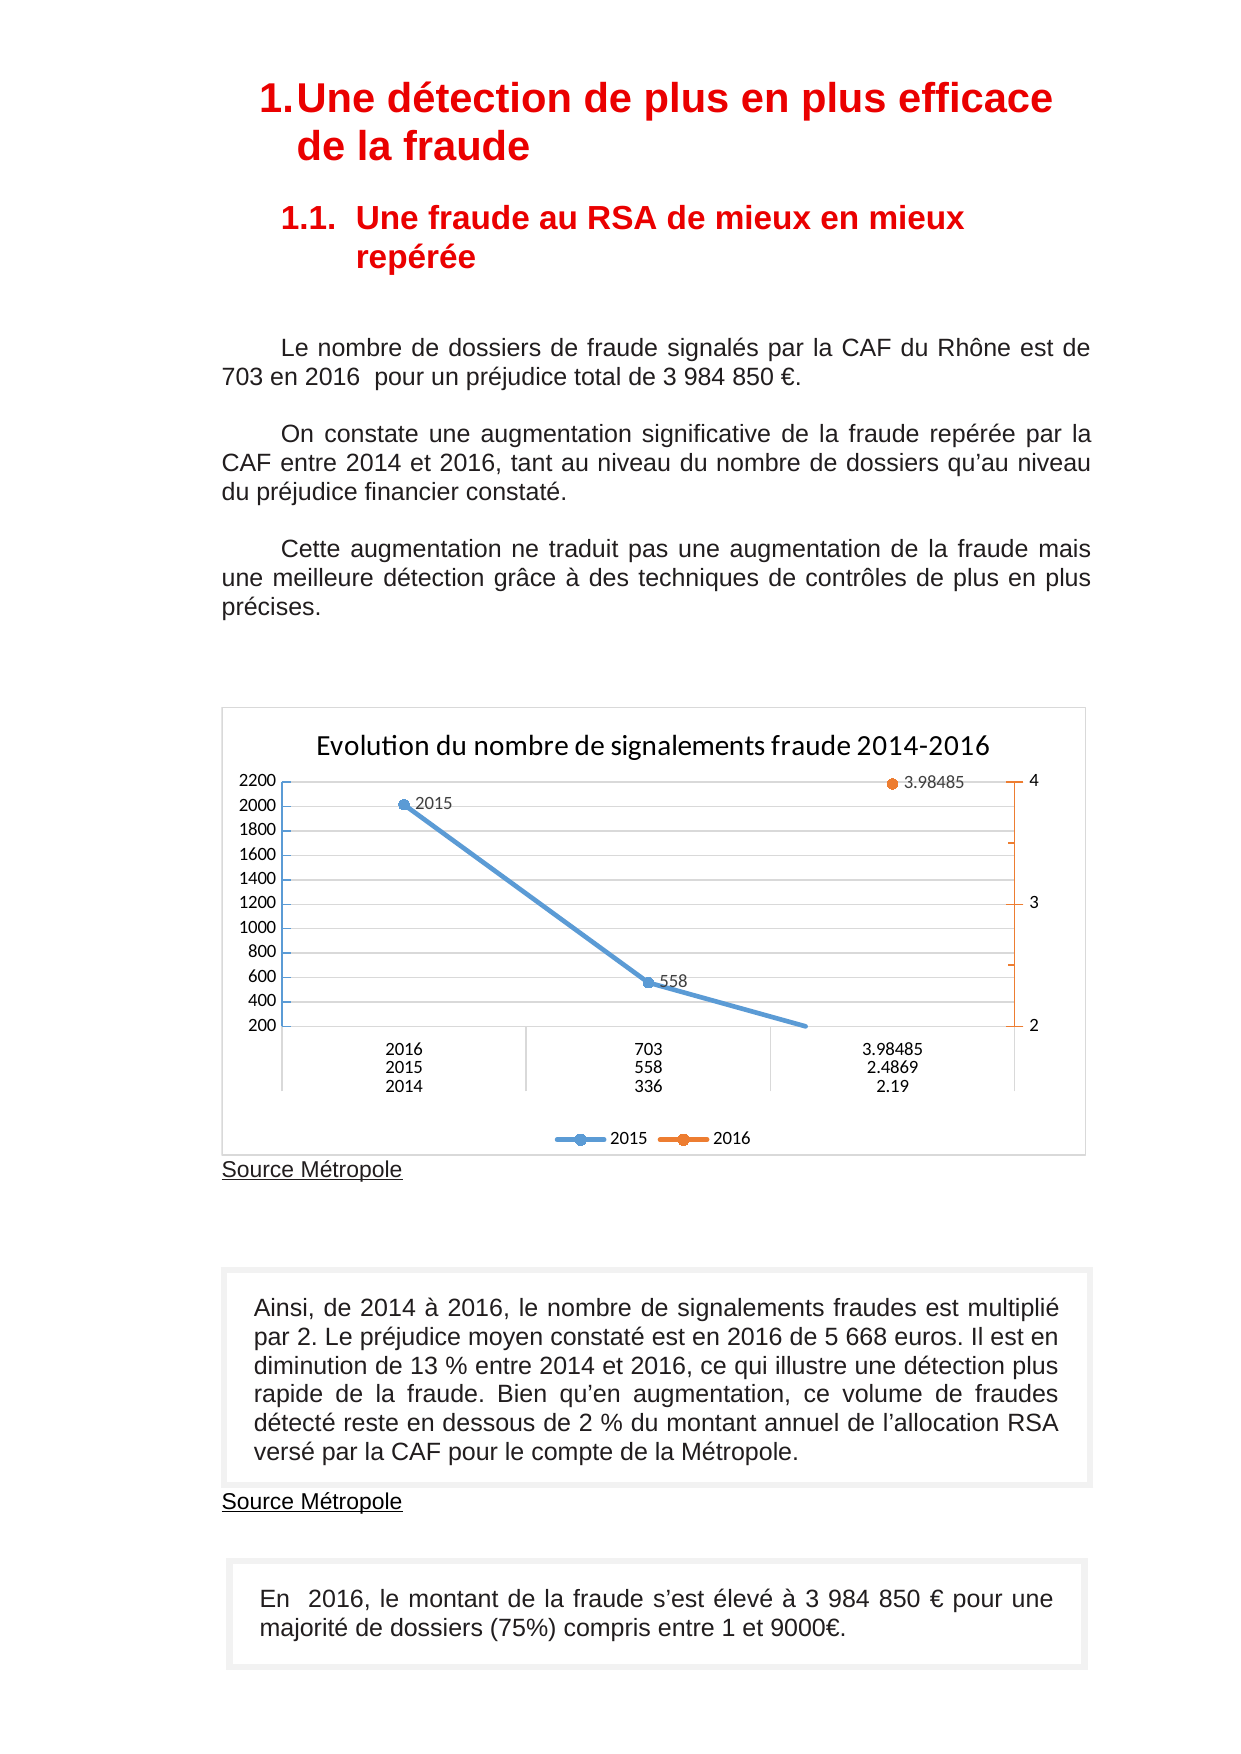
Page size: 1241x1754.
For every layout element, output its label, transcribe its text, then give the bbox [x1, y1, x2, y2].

text Source Métropole [221, 707, 1092, 1182]
text Le nombre de dossiers de fraude signalés par la CAF du Rhône est de 703 en 2016 pour un préjudice total de 3 984 850 €. [221, 333, 1092, 390]
text [221, 1252, 1092, 1267]
text Source Métropole [221, 1488, 1092, 1514]
text En 2016, le montant de la fraude s’est élevé à 3 984 850 € pour une majorité de dossiers (75%) compris entre 1 et 9000€. [259, 1584, 1055, 1642]
list Une fraude au RSA de mieux en mieux repérée [281, 198, 1092, 275]
subtitle Une détection de plus en plus efficace de la fraude [259, 74, 1092, 170]
text On constate une augmentation significative de la fraude repérée par la CAF entre 2014 et 2016, tant au niveau du nombre de dossiers qu’au niveau du préjudice financier constaté. [221, 419, 1092, 505]
text Ainsi, de 2014 à 2016, le nombre de signalements fraudes est multiplié par 2. Le préjudice moyen constaté est en 2016 de 5 668 euros. Il est en diminution de 13 % entre 2014 et 2016, ce qui illustre une détection plus rapide de la fraude. Bien qu’en augmentation, ce volume de fraudes détecté reste en dessous de 2 % du montant annuel de l’allocation RSA versé par la CAF pour le compte de la Métropole. [253, 1293, 1061, 1466]
text Cette augmentation ne traduit pas une augmentation de la fraude mais une meilleure détection grâce à des techniques de contrôles de plus en plus précises. [221, 534, 1092, 620]
